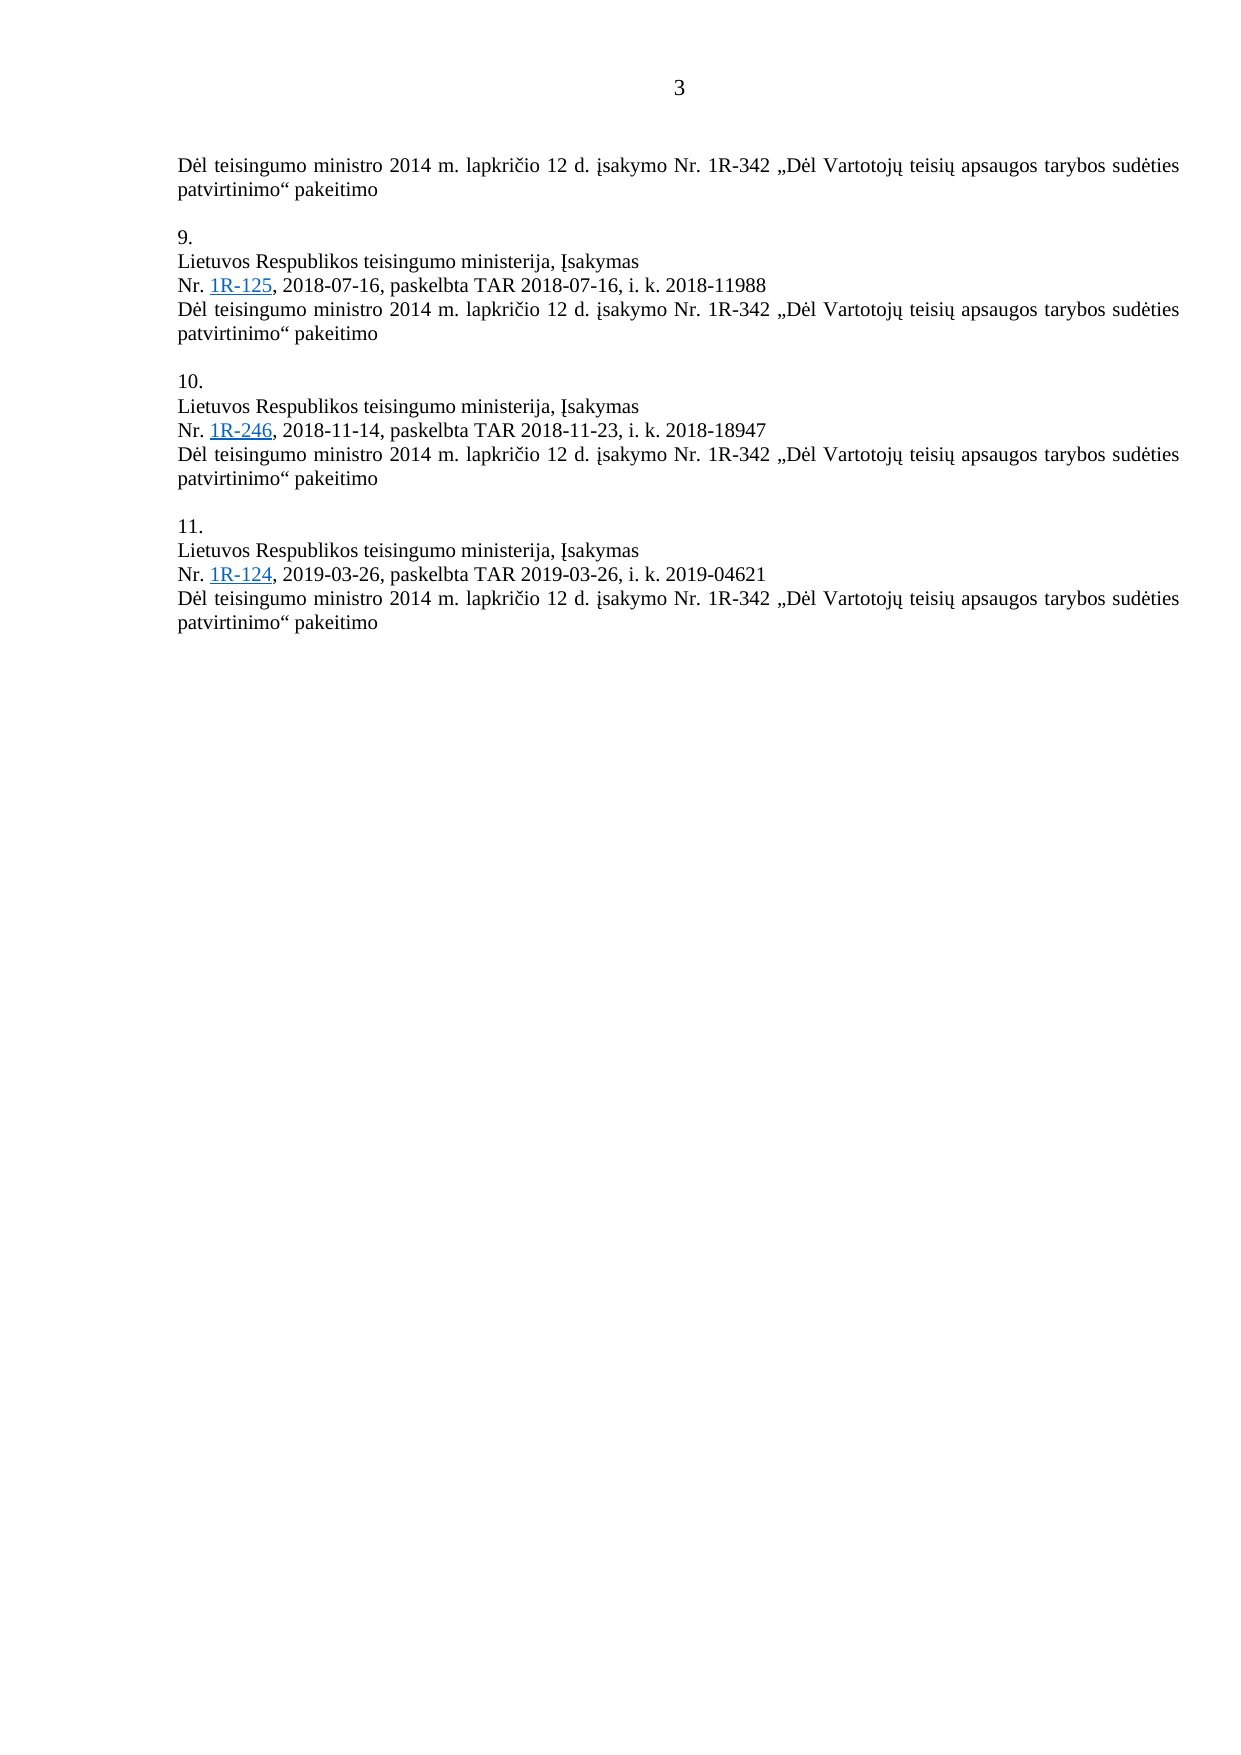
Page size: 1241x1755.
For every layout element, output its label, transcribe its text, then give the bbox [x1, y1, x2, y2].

text Nr. 1R-246, 2018-11-14, paskelbta TAR 2018-11-23, i. k. 2018-18947 [177, 418, 1181, 442]
text Nr. 1R-125, 2018-07-16, paskelbta TAR 2018-07-16, i. k. 2018-11988 [177, 273, 1181, 297]
text Lietuvos Respublikos teisingumo ministerija, Įsakymas [177, 538, 1181, 562]
text Dėl teisingumo ministro 2014 m. lapkričio 12 d. įsakymo Nr. 1R-342 „Dėl Vartotojų teisių apsaugos tarybos sudėties patvirtinimo“ pakeitimo [177, 442, 1181, 490]
text 10. [177, 369, 1181, 393]
text Dėl teisingumo ministro 2014 m. lapkričio 12 d. įsakymo Nr. 1R-342 „Dėl Vartotojų teisių apsaugos tarybos sudėties patvirtinimo“ pakeitimo [177, 153, 1181, 201]
text Dėl teisingumo ministro 2014 m. lapkričio 12 d. įsakymo Nr. 1R-342 „Dėl Vartotojų teisių apsaugos tarybos sudėties patvirtinimo“ pakeitimo [177, 586, 1181, 634]
text Lietuvos Respublikos teisingumo ministerija, Įsakymas [177, 249, 1181, 273]
text Lietuvos Respublikos teisingumo ministerija, Įsakymas [177, 393, 1181, 418]
text Dėl teisingumo ministro 2014 m. lapkričio 12 d. įsakymo Nr. 1R-342 „Dėl Vartotojų teisių apsaugos tarybos sudėties patvirtinimo“ pakeitimo [177, 297, 1181, 345]
text 9. [177, 225, 1181, 249]
text 11. [177, 514, 1181, 538]
text Nr. 1R-124, 2019-03-26, paskelbta TAR 2019-03-26, i. k. 2019-04621 [177, 562, 1181, 586]
